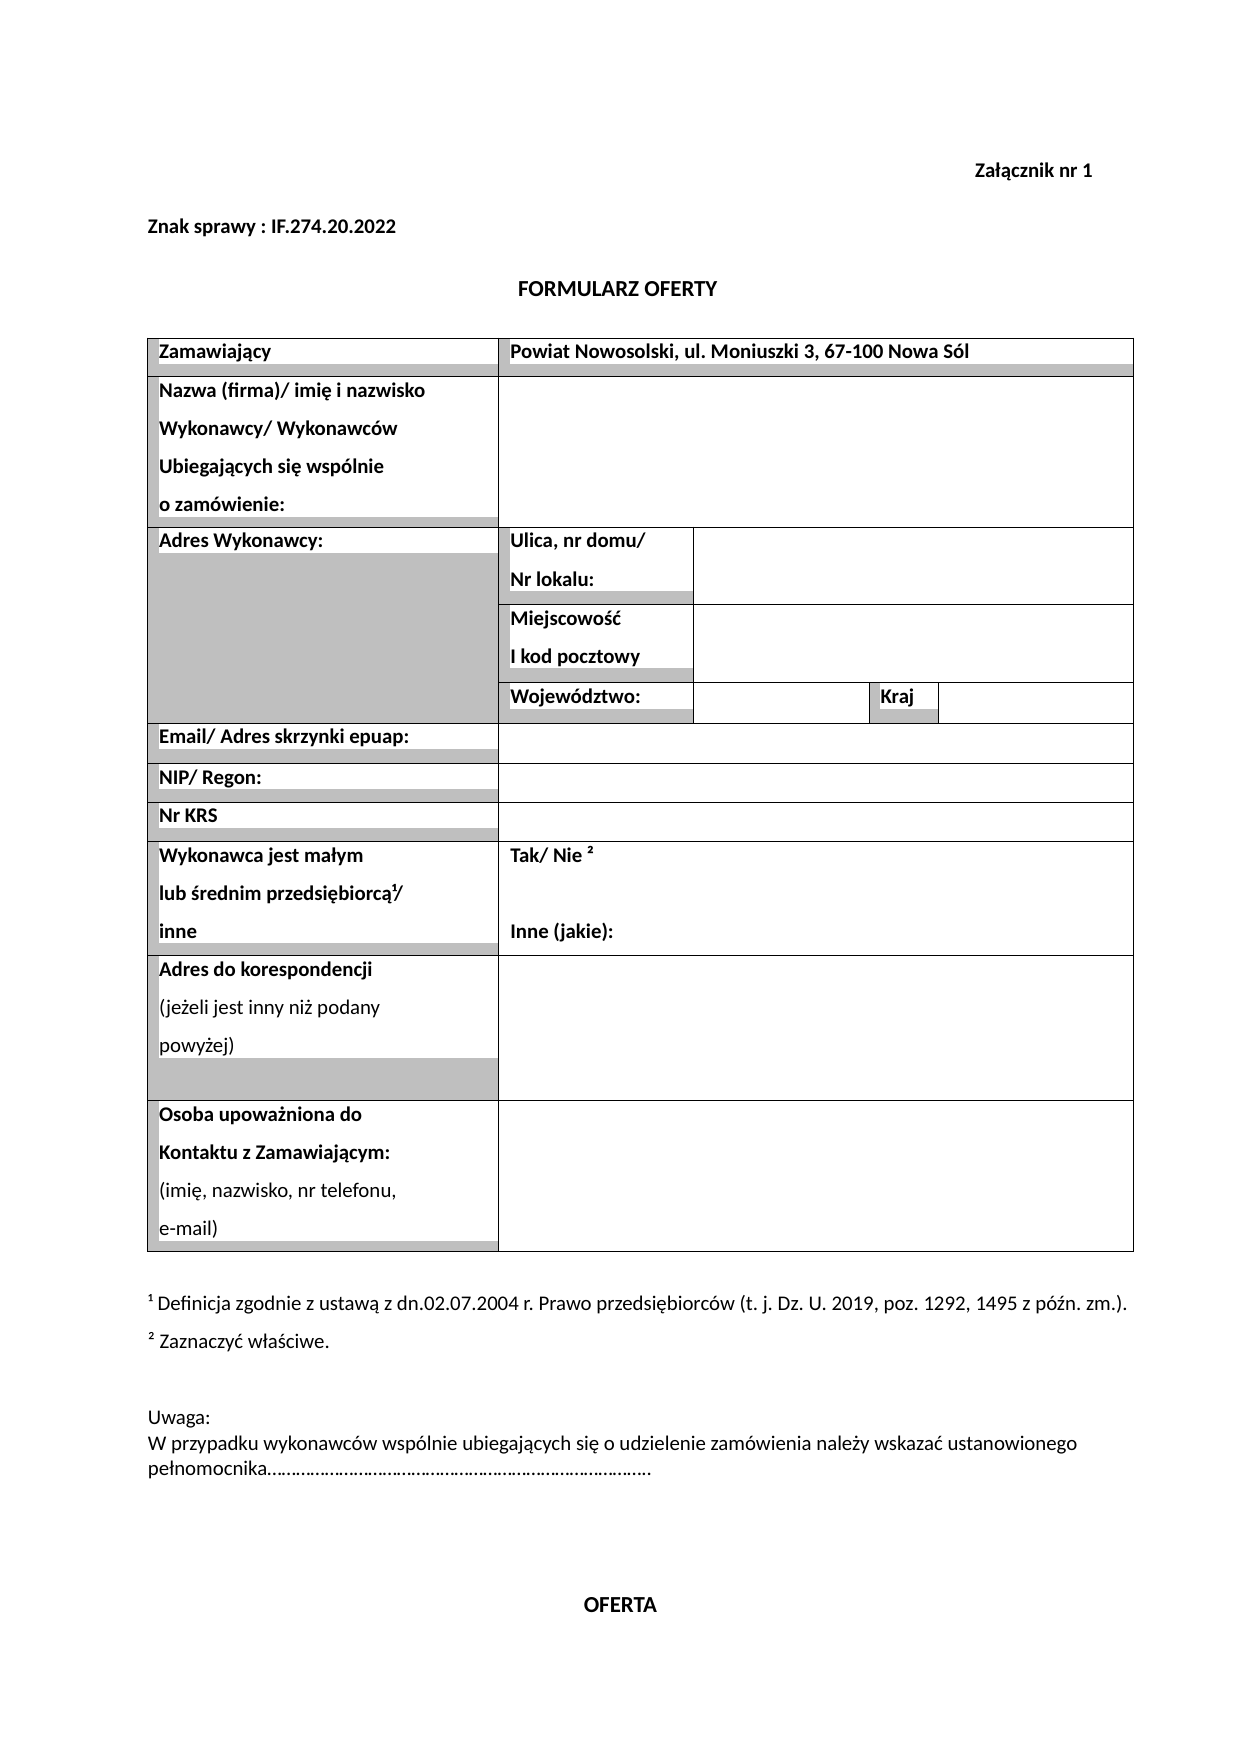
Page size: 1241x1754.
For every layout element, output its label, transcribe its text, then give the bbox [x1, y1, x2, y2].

text Uwaga: [148, 1404, 1093, 1430]
table_cell Osoba upoważniona do Kontaktu z Zamawiającym: (imię, nazwisko, nr telefonu, e-mail) [148, 1101, 498, 1251]
table_cell [499, 803, 1133, 841]
table_cell Nazwa (firma)/ imię i nazwisko Wykonawcy/ Wykonawców Ubiegających się wspólnie o zamówienie: [148, 377, 498, 527]
table_cell [694, 683, 869, 723]
text W przypadku wykonawców wspólnie ubiegających się o udzielenie zamówienia należy wskazać ustanowionego pełnomocnika…………………………………………………………………….. [148, 1430, 1093, 1481]
table_cell Tak/ Nie ² Inne (jakie): [499, 842, 1133, 955]
table_cell Wykonawca jest małym lub średnim przedsiębiorcą¹/ inne [148, 842, 498, 955]
table_cell [694, 528, 1133, 604]
text ¹ Definicja zgodnie z ustawą z dn.02.07.2004 r. Prawo przedsiębiorców (t. j. Dz. U. 2019, poz. 1292, 1495 z późn. zm.). [148, 1290, 1240, 1315]
table_cell Miejscowość I kod pocztowy [499, 605, 693, 682]
table_cell Adres do korespondencji (jeżeli jest inny niż podany powyżej) [148, 956, 498, 1100]
text Załącznik nr 1 [148, 157, 1093, 182]
table_cell Województwo: [499, 683, 693, 723]
text ² Zaznaczyć właściwe. [148, 1328, 1240, 1353]
text Znak sprawy : IF.274.20.2022 [148, 213, 1093, 238]
table_cell Kraj [870, 683, 938, 723]
table_cell [499, 764, 1133, 802]
table_cell [694, 605, 1133, 682]
table_header Powiat Nowosolski, ul. Moniuszki 3, 67-100 Nowa Sól [499, 339, 1133, 376]
table_cell Email/ Adres skrzynki epuap: [148, 724, 498, 763]
table_cell [939, 683, 1133, 723]
table_cell [499, 956, 1133, 1100]
table_cell Adres Wykonawcy: [148, 528, 498, 723]
table_cell [499, 377, 1133, 527]
text FORMULARZ OFERTY [148, 274, 1093, 302]
text OFERTA [148, 1590, 1093, 1618]
table_cell [499, 1101, 1133, 1251]
table_cell [499, 724, 1133, 763]
table_cell NIP/ Regon: [148, 764, 498, 802]
table_cell Nr KRS [148, 803, 498, 841]
table_cell Ulica, nr domu/ Nr lokalu: [499, 528, 693, 604]
table_header Zamawiający [148, 339, 498, 376]
